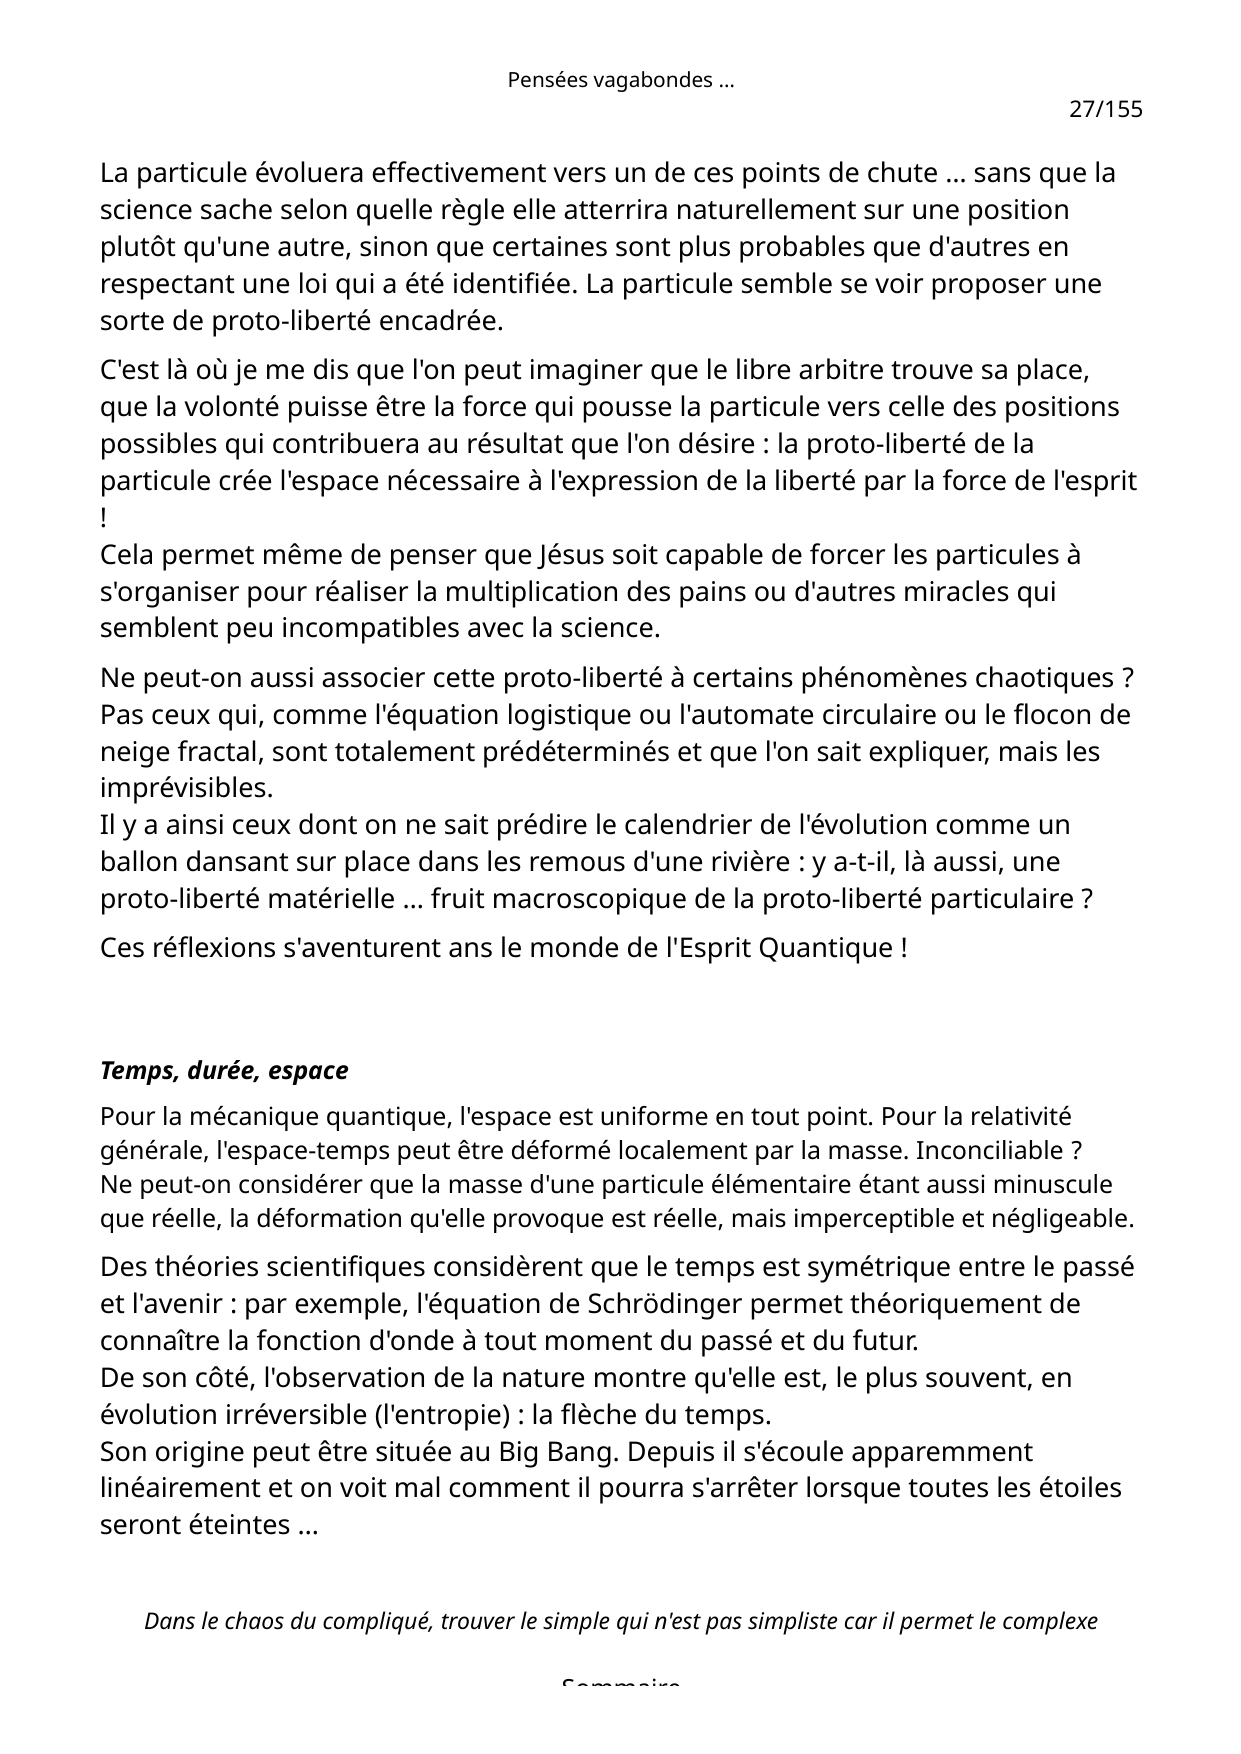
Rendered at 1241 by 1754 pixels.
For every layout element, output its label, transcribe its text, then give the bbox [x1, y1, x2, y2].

text Ne peut-on aussi associer cette proto-liberté à certains phénomènes chaotiques ? Pas ceux qui, comme l'équation logistique ou l'automate circulaire ou le flocon de neige fractal, sont totalement prédéterminés et que l'on sait expliquer, mais les imprévisibles. Il y a ainsi ceux dont on ne sait prédire le calendrier de l'évolution comme un ballon dansant sur place dans les remous d'une rivière : y a-t-il, là aussi, une proto-liberté matérielle … fruit macroscopique de la proto-liberté particulaire ? [99, 658, 1143, 916]
text La particule évoluera effectivement vers un de ces points de chute … sans que la science sache selon quelle règle elle atterrira naturellement sur une position plutôt qu'une autre, sinon que certaines sont plus probables que d'autres en respectant une loi qui a été identifiée. La particule semble se voir proposer une sorte de proto-liberté encadrée. [99, 154, 1143, 338]
text C'est là où je me dis que l'on peut imaginer que le libre arbitre trouve sa place, que la volonté puisse être la force qui pousse la particule vers celle des positions possibles qui contribuera au résultat que l'on désire : la proto-liberté de la particule crée l'espace nécessaire à l'expression de la liberté par la force de l'esprit ! Cela permet même de penser que Jésus soit capable de forcer les particules à s'organiser pour réaliser la multiplication des pains ou d'autres miracles qui semblent peu incompatibles avec la science. [99, 351, 1143, 646]
text Pour la mécanique quantique, l'espace est uniforme en tout point. Pour la relativité générale, l'espace-temps peut être déformé localement par la masse. Inconciliable ? Ne peut-on considérer que la masse d'une particule élémentaire étant aussi minuscule que réelle, la déformation qu'elle provoque est réelle, mais imperceptible et négligeable. [99, 1099, 1143, 1235]
subtitle Temps, durée, espace [99, 1053, 1143, 1086]
text Ces réflexions s'aventurent ans le monde de l'Esprit Quantique ! [99, 929, 1143, 966]
text Des théories scientifiques considèrent que le temps est symétrique entre le passé et l'avenir : par exemple, l'équation de Schrödinger permet théoriquement de connaître la fonction d'onde à tout moment du passé et du futur. De son côté, l'observation de la nature montre qu'elle est, le plus souvent, en évolution irréversible (l'entropie) : la flèche du temps. Son origine peut être située au Big Bang. Depuis il s'écoule apparemment linéairement et on voit mal comment il pourra s'arrêter lorsque toutes les étoiles seront éteintes … [99, 1248, 1143, 1543]
